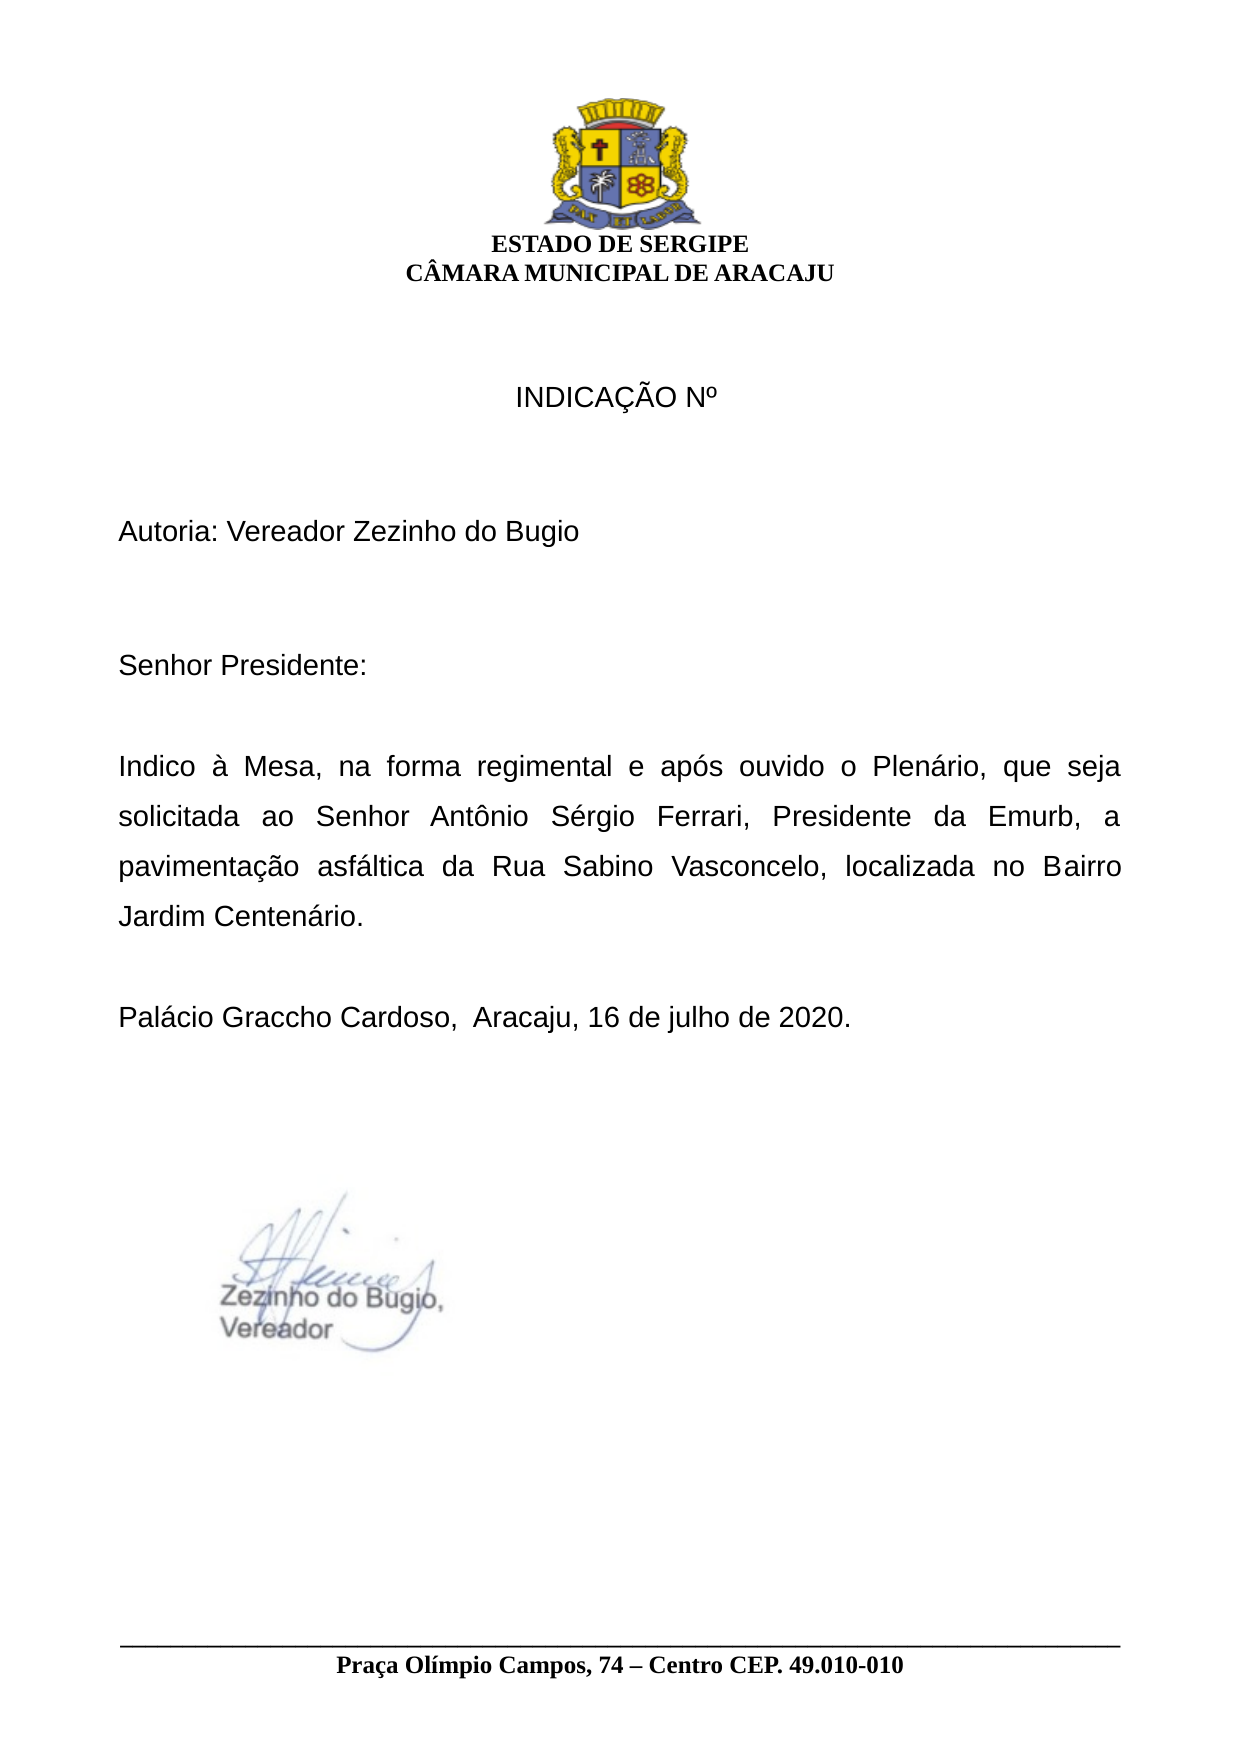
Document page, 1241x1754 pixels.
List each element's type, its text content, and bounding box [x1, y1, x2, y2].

text Indico à Mesa, na forma regimental e após ouvido o Plenário, que seja solicitada ao Senhor Antônio Sérgio Ferrari, Presidente da Emurb, a pavimentação asfáltica da Rua Sabino Vasconcelo, localizada no Bairro Jardim Centenário. [118, 748, 1122, 933]
text Senhor Presidente: [118, 648, 1122, 681]
text INDICAÇÃO Nº [118, 379, 1122, 413]
text Autoria: Vereador Zezinho do Bugio [118, 514, 1122, 547]
text Palácio Graccho Cardoso, Aracaju, 16 de julho de 2020. [118, 1000, 1122, 1034]
